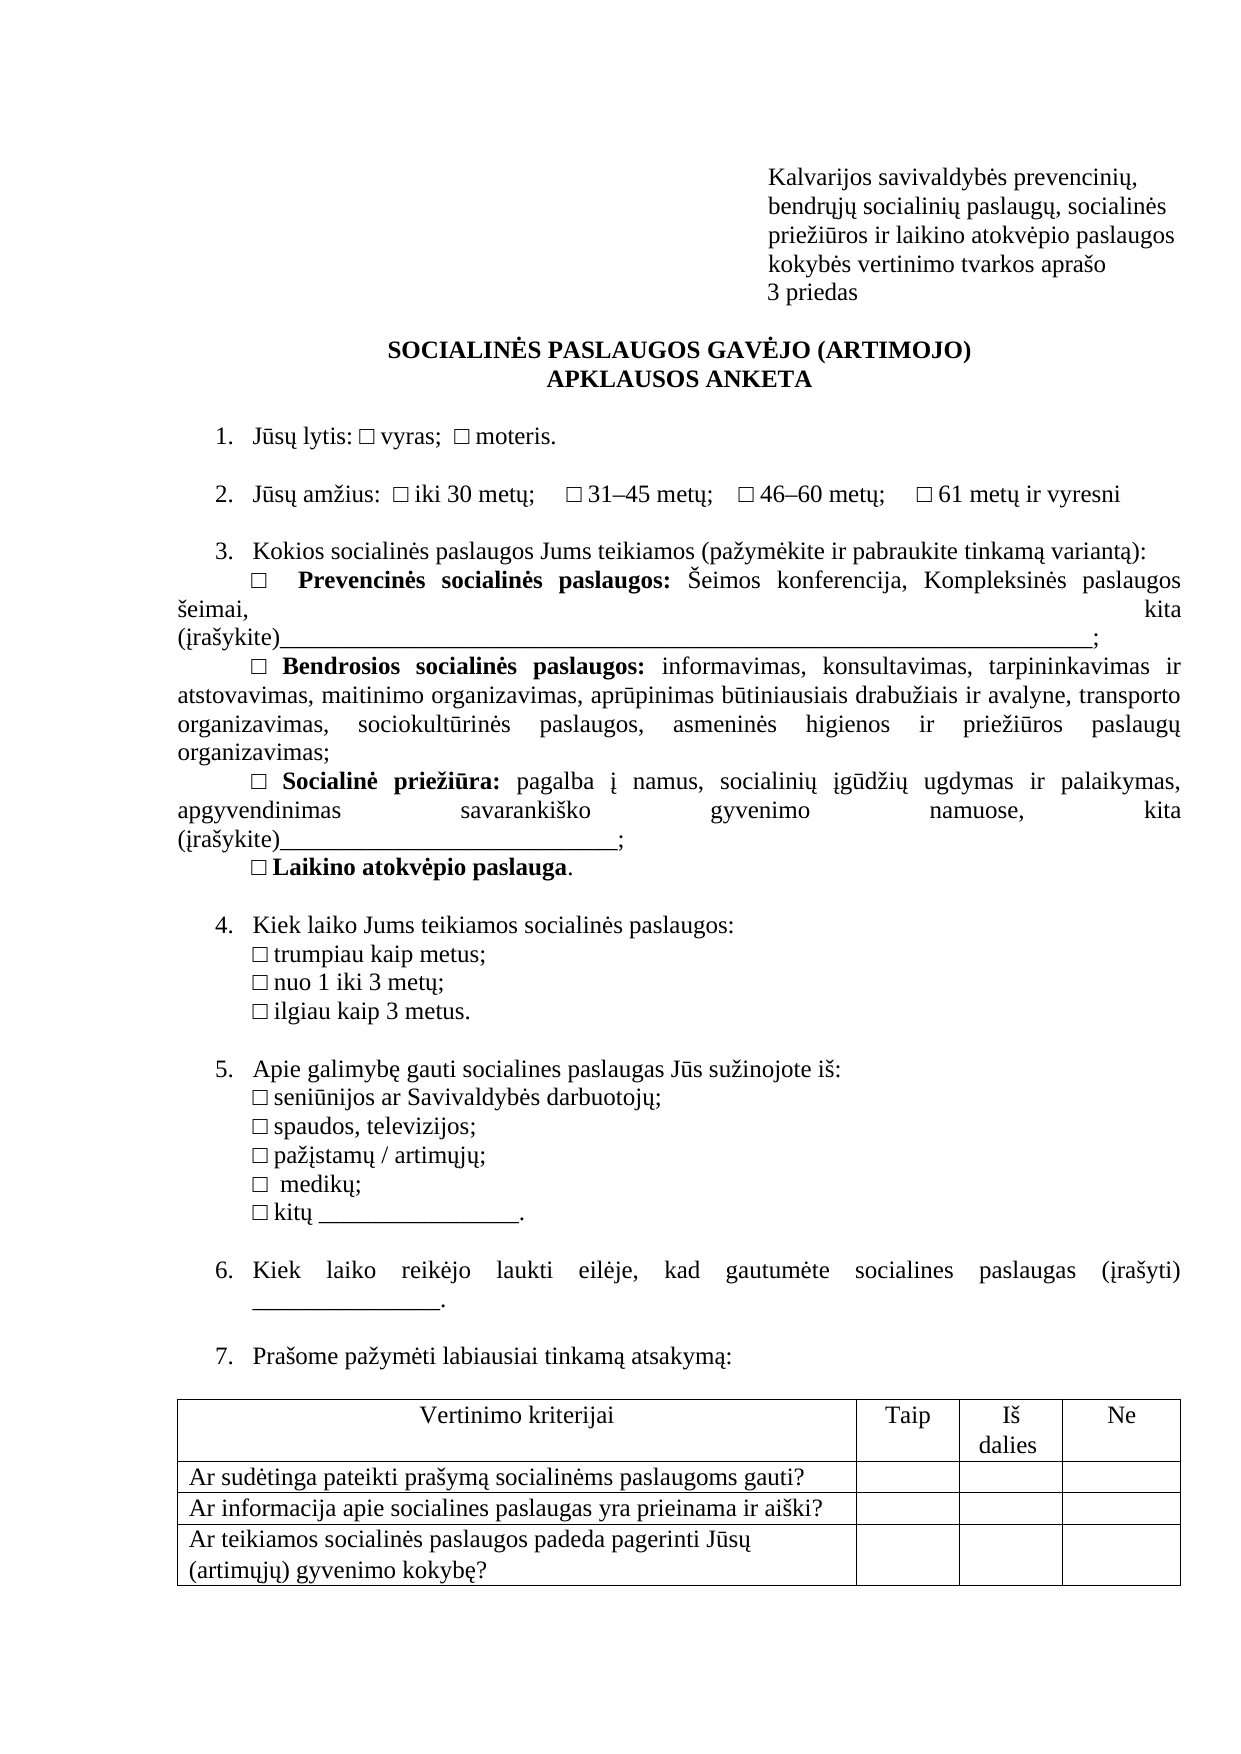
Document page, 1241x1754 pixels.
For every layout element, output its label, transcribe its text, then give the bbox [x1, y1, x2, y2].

text 6. Kiek laiko reikėjo laukti eilėje, kad gautumėte socialines paslaugas (įrašyti) _______________. [215, 1255, 1181, 1312]
table_cell [1063, 1493, 1180, 1523]
text SOCIALINĖS PASLAUGOS GAVĖJO (ARTIMOJO) [177, 335, 1181, 364]
text □ medikų; [177, 1169, 1181, 1197]
table_cell [960, 1525, 1062, 1585]
table_cell [857, 1462, 959, 1492]
text □ Bendrosios socialinės paslaugos: informavimas, konsultavimas, tarpininkavimas ir atstovavimas, maitinimo organizavimas, aprūpinimas būtiniausiais drabužiais ir avalyne, transporto organizavimas, sociokultūrinės paslaugos, asmeninės higienos ir priežiūros paslaugų organizavimas; [177, 651, 1181, 766]
text 1. Jūsų lytis: □ vyras; □ moteris. [215, 421, 1181, 450]
text APKLAUSOS ANKETA [177, 364, 1181, 392]
text 3 priedas [177, 277, 1181, 306]
table_cell [960, 1493, 1062, 1523]
text □ seniūnijos ar Savivaldybės darbuotojų; [177, 1082, 1181, 1111]
text 5. Apie galimybę gauti socialines paslaugas Jūs sužinojote iš: [215, 1054, 1181, 1082]
table_cell [857, 1525, 959, 1585]
text □ trumpiau kaip metus; [177, 939, 1181, 967]
table_header Ne [1063, 1400, 1180, 1461]
table_cell [960, 1462, 1062, 1492]
table_cell Ar informacija apie socialines paslaugas yra prieinama ir aiški? [178, 1493, 856, 1523]
text □ spaudos, televizijos; [177, 1111, 1181, 1140]
text □ Socialinė priežiūra: pagalba į namus, socialinių įgūdžių ugdymas ir palaikymas, apgyvendinimas savarankiško gyvenimo namuose, kita (įrašykite)___________________________; [177, 766, 1181, 852]
text 3. Kokios socialinės paslaugos Jums teikiamos (pažymėkite ir pabraukite tinkamą variantą): [215, 536, 1181, 565]
table_cell Ar sudėtinga pateikti prašymą socialinėms paslaugoms gauti? [178, 1462, 856, 1492]
table_header Iš dalies [960, 1400, 1062, 1461]
text 4. Kiek laiko Jums teikiamos socialinės paslaugos: [215, 910, 1181, 939]
table_cell Ar teikiamos socialinės paslaugos padeda pagerinti Jūsų (artimųjų) gyvenimo kokybę? [178, 1525, 856, 1585]
text 7. Prašome pažymėti labiausiai tinkamą atsakymą: [215, 1341, 1181, 1370]
text □ kitų ________________. [177, 1197, 1181, 1226]
table_header Vertinimo kriterijai [178, 1400, 856, 1461]
table_cell [1063, 1462, 1180, 1492]
table_cell [1063, 1525, 1180, 1585]
text Kalvarijos savivaldybės prevencinių, bendrųjų socialinių paslaugų, socialinės priežiūros ir laikino atokvėpio paslaugos kokybės vertinimo tvarkos aprašo [768, 162, 1181, 277]
table_header Taip [857, 1400, 959, 1461]
text □ nuo 1 iki 3 metų; [177, 967, 1181, 996]
table_cell [857, 1493, 959, 1523]
text □ pažįstamų / artimųjų; [177, 1140, 1181, 1169]
text □ ilgiau kaip 3 metus. [177, 996, 1181, 1025]
text 2. Jūsų amžius: □ iki 30 metų; □ 31–45 metų; □ 46–60 metų; □ 61 metų ir vyresni [215, 479, 1181, 507]
text □ Prevencinės socialinės paslaugos: Šeimos konferencija, Kompleksinės paslaugos šeimai, kita (įrašykite)_________________________________________________________________; [177, 565, 1181, 651]
text □ Laikino atokvėpio paslauga. [177, 852, 1181, 881]
